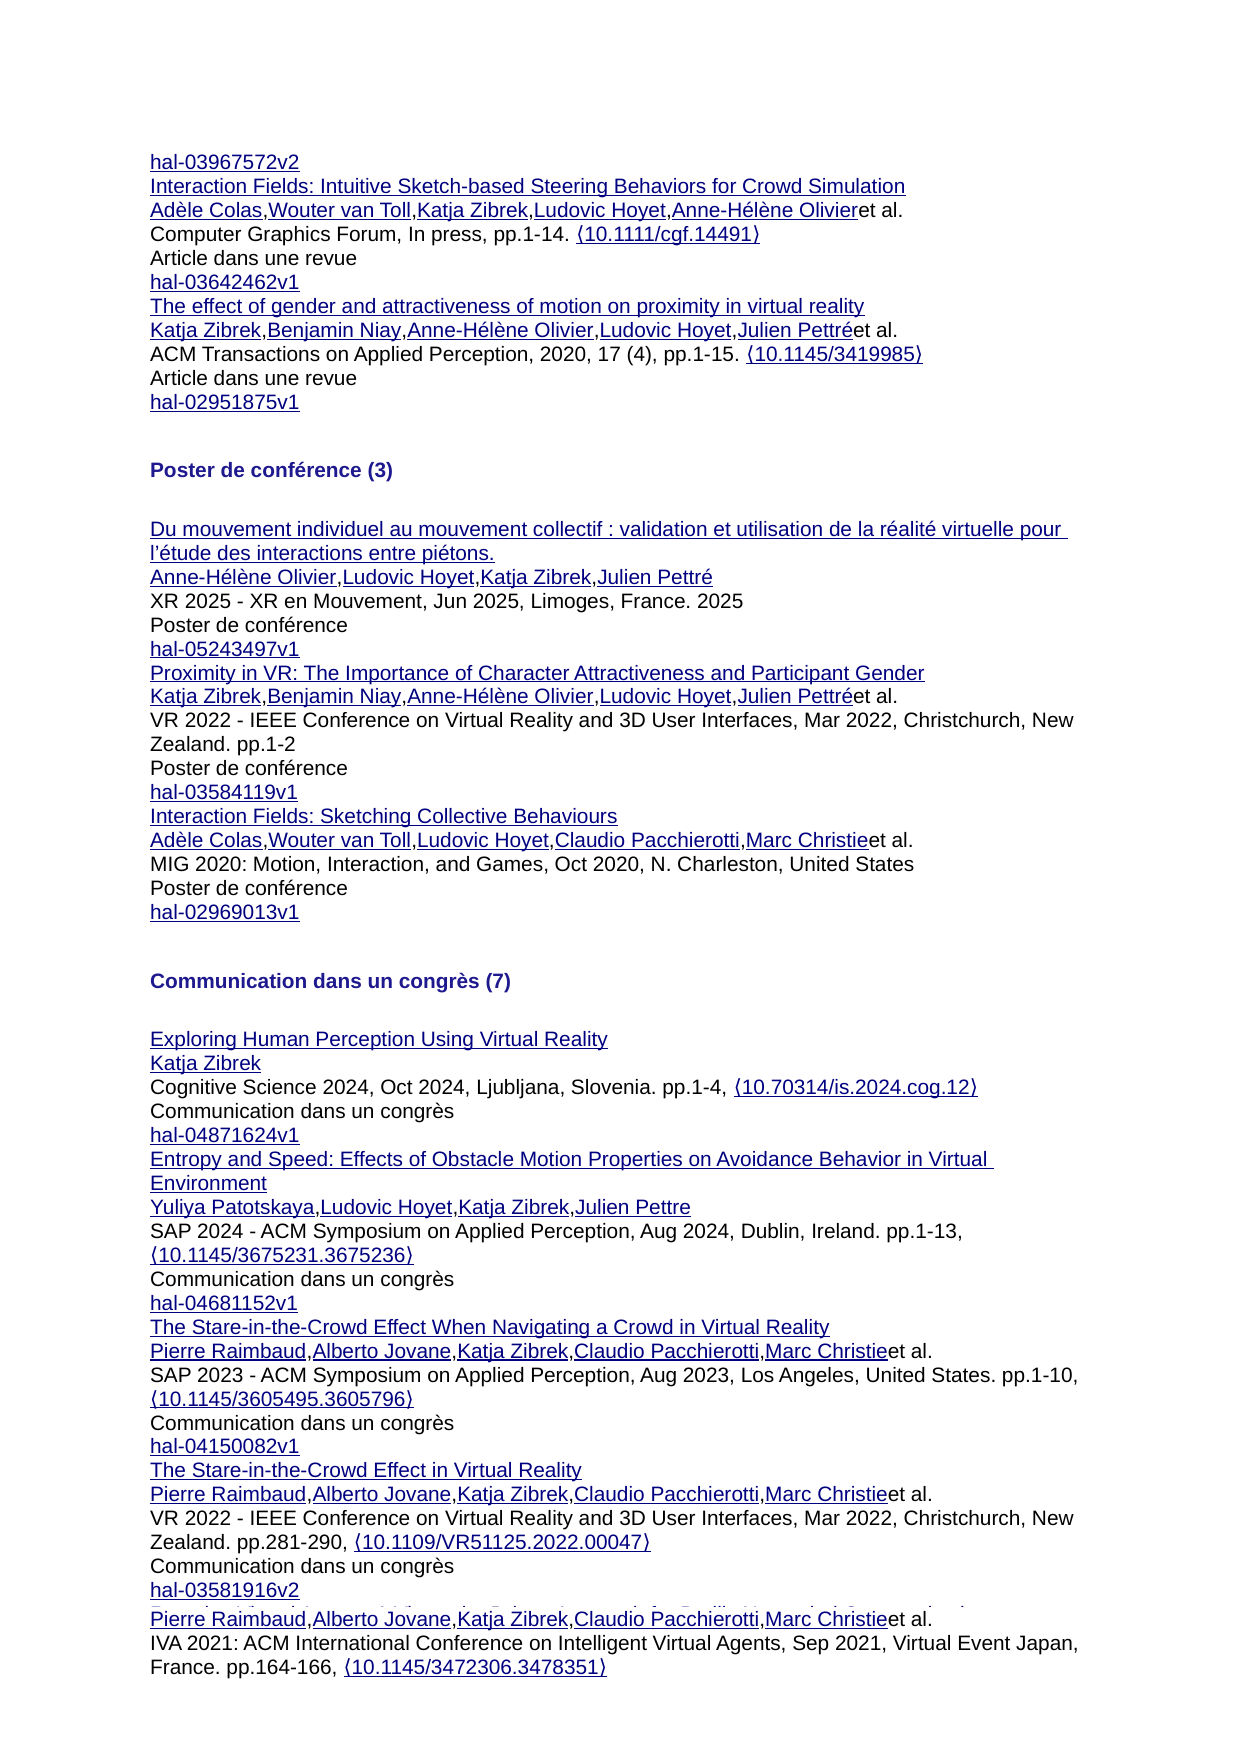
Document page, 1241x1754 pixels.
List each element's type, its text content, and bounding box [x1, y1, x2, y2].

table_cell Entropy and Speed: Effects of Obstacle Motion Properties on Avoidance Behavior in Virtual Environment Yuliya Patotskaya,Ludovic Hoyet,Katja Zibrek,Julien Pettre SAP 2024 - ACM Symposium on Applied Perception, Aug 2024, Dublin, Ireland. pp.1-13, ⟨10.1145/3675231.3675236⟩ Communication dans un congrès hal-04681152v1 [150, 1147, 1090, 1314]
table_cell The effect of gender and attractiveness of motion on proximity in virtual reality Katja Zibrek,Benjamin Niay,Anne-Hélène Olivier,Ludovic Hoyet,Julien Pettréet al. ACM Transactions on Applied Perception, 2020, 17 (4), pp.1-15. ⟨10.1145/3419985⟩ Article dans une revue hal-02951875v1 [150, 294, 1090, 413]
table_cell Proximity in VR: The Importance of Character Attractiveness and Participant Gender Katja Zibrek,Benjamin Niay,Anne-Hélène Olivier,Ludovic Hoyet,Julien Pettréet al. VR 2022 - IEEE Conference on Virtual Reality and 3D User Interfaces, Mar 2022, Christchurch, New Zealand. pp.1-2 Poster de conférence hal-03584119v1 [150, 660, 1090, 804]
subtitle Communication dans un congrès (7) [150, 969, 1090, 993]
subtitle Poster de conférence (3) [150, 458, 1090, 482]
table_cell Reactive Virtual Agents: A Viewpoint-Driven Approach for Bodily Nonverbal Communication Pierre Raimbaud,Alberto Jovane,Katja Zibrek,Claudio Pacchierotti,Marc Christieet al. IVA 2021: ACM International Conference on Intelligent Virtual Agents, Sep 2021, Virtual Event Japan, France. pp.164-166, ⟨10.1145/3472306.3478351⟩ Communication dans un congrès hal-03349919v1 [150, 1602, 1090, 1679]
table_cell The Stare-in-the-Crowd Effect in Virtual Reality Pierre Raimbaud,Alberto Jovane,Katja Zibrek,Claudio Pacchierotti,Marc Christieet al. VR 2022 - IEEE Conference on Virtual Reality and 3D User Interfaces, Mar 2022, Christchurch, New Zealand. pp.281-290, ⟨10.1109/VR51125.2022.00047⟩ Communication dans un congrès hal-03581916v2 [150, 1458, 1090, 1602]
table_header Du mouvement individuel au mouvement collectif : validation et utilisation de la réalité virtuelle pour l’étude des interactions entre piétons. Anne-Hélène Olivier,Ludovic Hoyet,Katja Zibrek,Julien Pettré XR 2025 - XR en Mouvement, Jun 2025, Limoges, France. 2025 Poster de conférence hal-05243497v1 [150, 517, 1090, 660]
table_cell Interaction Fields: Intuitive Sketch-based Steering Behaviors for Crowd Simulation Adèle Colas,Wouter van Toll,Katja Zibrek,Ludovic Hoyet,Anne-Hélène Olivieret al. Computer Graphics Forum, In press, pp.1-14. ⟨10.1111/cgf.14491⟩ Article dans une revue hal-03642462v1 [150, 174, 1090, 294]
table_cell hal-03967572v2 [150, 150, 1090, 174]
table_cell The Stare-in-the-Crowd Effect When Navigating a Crowd in Virtual Reality Pierre Raimbaud,Alberto Jovane,Katja Zibrek,Claudio Pacchierotti,Marc Christieet al. SAP 2023 - ACM Symposium on Applied Perception, Aug 2023, Los Angeles, United States. pp.1-10, ⟨10.1145/3605495.3605796⟩ Communication dans un congrès hal-04150082v1 [150, 1315, 1090, 1458]
table_cell Interaction Fields: Sketching Collective Behaviours Adèle Colas,Wouter van Toll,Ludovic Hoyet,Claudio Pacchierotti,Marc Christieet al. MIG 2020: Motion, Interaction, and Games, Oct 2020, N. Charleston, United States Poster de conférence hal-02969013v1 [150, 804, 1090, 924]
table_header Exploring Human Perception Using Virtual Reality Katja Zibrek Cognitive Science 2024, Oct 2024, Ljubljana, Slovenia. pp.1-4, ⟨10.70314/is.2024.cog.12⟩ Communication dans un congrès hal-04871624v1 [150, 1027, 1090, 1147]
